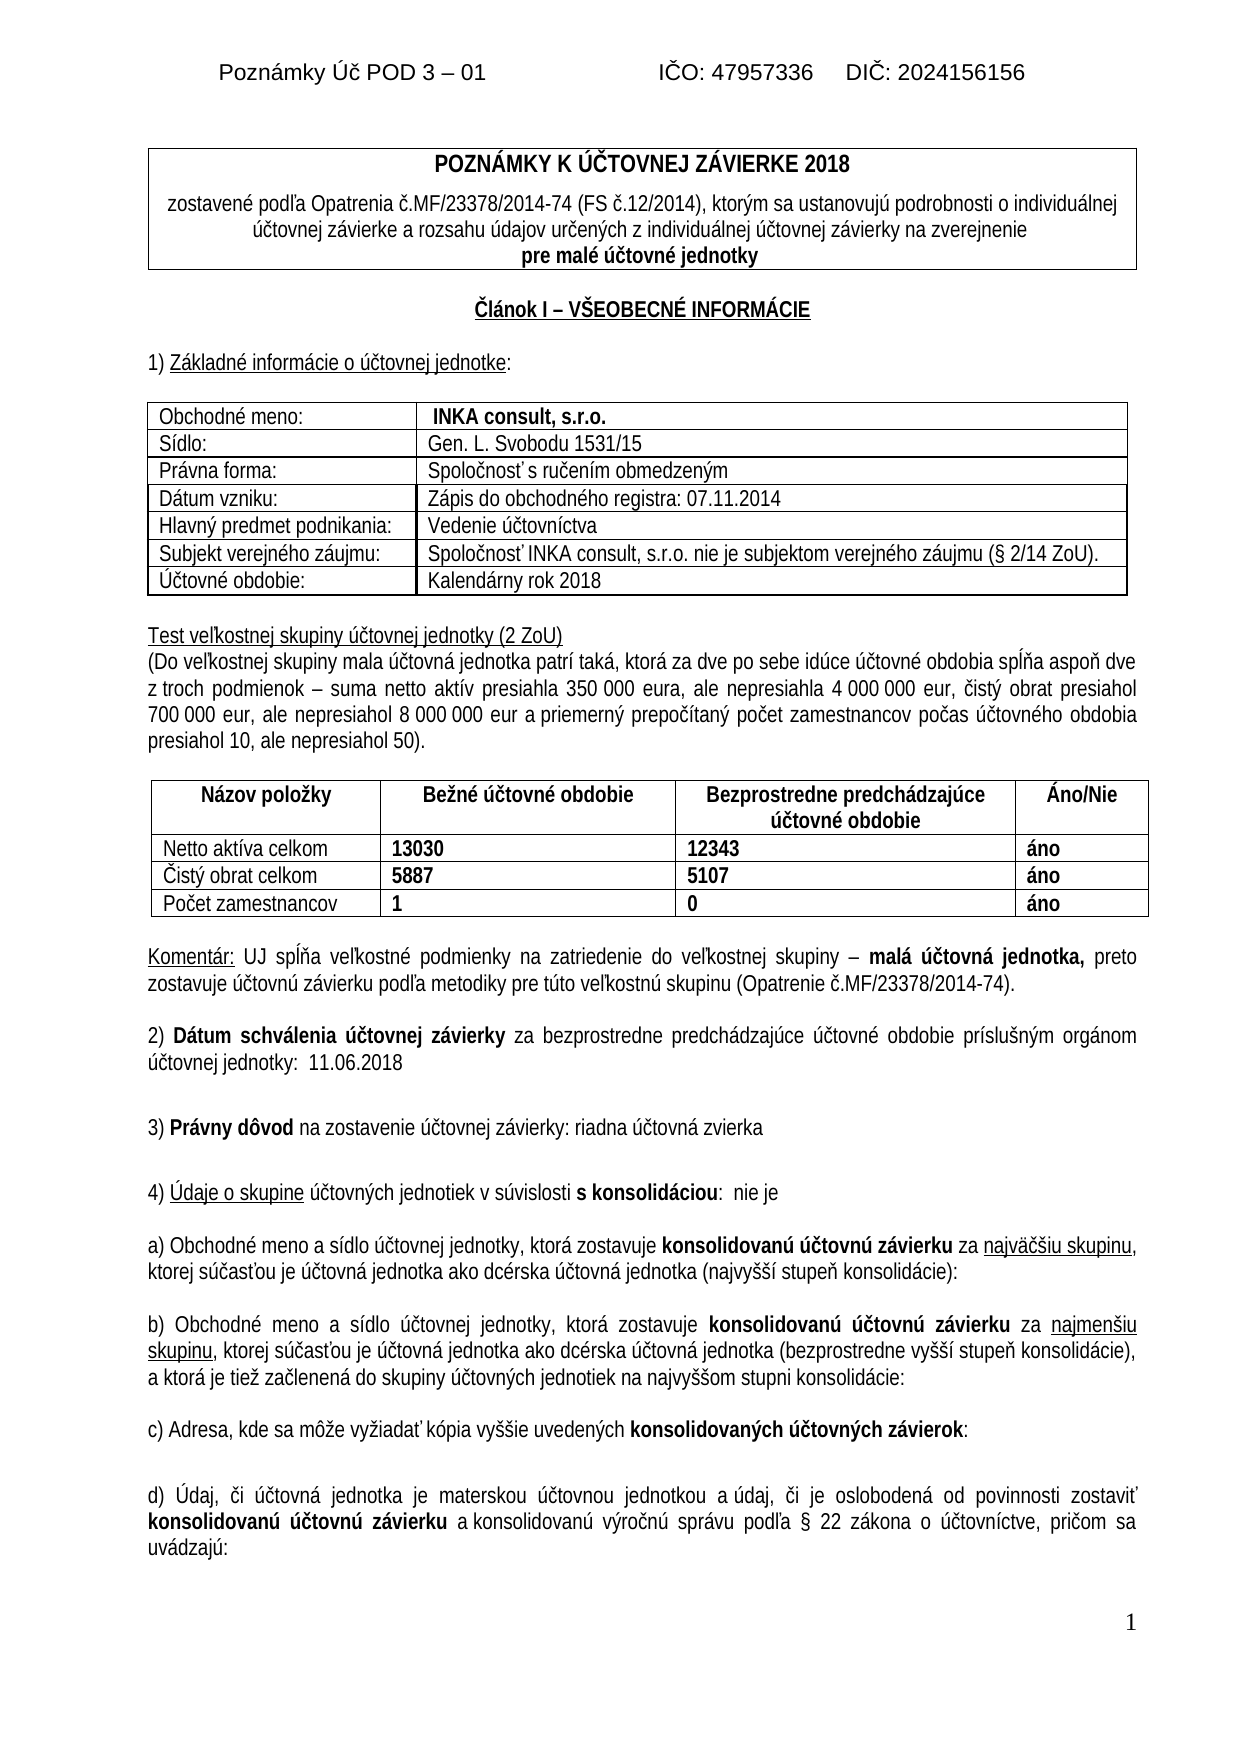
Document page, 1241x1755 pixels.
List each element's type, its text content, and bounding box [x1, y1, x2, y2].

table_cell áno [1016, 835, 1148, 861]
text (Do veľkostnej skupiny mala účtovná jednotka patrí taká, ktorá za dve po sebe idúce účtovné obdobia spĺňa aspoň dve z troch podmienok – suma netto aktív presiahla 350 000 eura, ale nepresiahla 4 000 000 eur, čistý obrat presiahol 700 000 eur, ale nepresiahol 8 000 000 eur a priemerný prepočítaný počet zamestnancov počas účtovného obdobia presiahol 10, ale nepresiahol 50). [148, 648, 1137, 754]
table_cell Právna forma: [148, 458, 416, 484]
table_cell Dátum vzniku: [149, 485, 415, 511]
text POZNÁMKY K ÚČTOVNEJ ZÁVIERKE 2018 [149, 149, 1136, 177]
text 2) Dátum schválenia účtovnej závierky za bezprostredne predchádzajúce účtovné obdobie príslušným orgánom účtovnej jednotky: 11.06.2018 [148, 1022, 1137, 1075]
table_cell 12343 [676, 835, 1015, 861]
table_cell 1 [381, 890, 675, 916]
table_cell Čistý obrat celkom [152, 862, 380, 888]
table_cell 0 [676, 890, 1015, 916]
text 4) Údaje o skupine účtovných jednotiek v súvislosti s konsolidáciou: nie je [148, 1179, 1137, 1206]
table_cell 5107 [676, 862, 1015, 888]
table_cell Subjekt verejného záujmu: [149, 540, 415, 566]
table_cell Počet zamestnancov [152, 890, 380, 916]
table_header Názov položky [152, 781, 380, 834]
table_cell Hlavný predmet podnikania: [149, 512, 415, 539]
text d) Údaj, či účtovná jednotka je materskou účtovnou jednotkou a údaj, či je oslobodená od povinnosti zostaviť konsolidovanú účtovnú závierku a konsolidovanú výročnú správu podľa § 22 zákona o účtovníctve, pričom sa uvádzajú: [148, 1482, 1137, 1561]
table_cell 13030 [381, 835, 675, 861]
table_cell Spoločnosť INKA consult, s.r.o. nie je subjektom verejného záujmu (§ 2/14 ZoU). [418, 540, 1126, 566]
table_cell 5887 [381, 862, 675, 888]
table_cell Sídlo: [148, 430, 416, 456]
text 3) Právny dôvod na zostavenie účtovnej závierky: riadna účtovná zvierka [148, 1114, 1186, 1140]
table_cell Kalendárny rok 2018 [418, 567, 1126, 593]
table_cell Netto aktíva celkom [152, 835, 380, 861]
table_cell Gen. L. Svobodu 1531/15 [417, 430, 1127, 456]
table_header Áno/Nie [1016, 781, 1148, 834]
table_header Obchodné meno: [148, 403, 416, 429]
text Článok I – VŠEOBECNÉ INFORMÁCIE [148, 296, 1137, 323]
table_cell áno [1016, 890, 1148, 916]
table_cell Zápis do obchodného registra: 07.11.2014 [418, 485, 1126, 511]
text zostavené podľa Opatrenia č.MF/23378/2014-74 (FS č.12/2014), ktorým sa ustanovujú podrobnosti o individuálnej účtovnej závierke a rozsahu údajov určených z individuálnej účtovnej závierky na zverejnenie [149, 189, 1136, 241]
table_cell Účtovné obdobie: [149, 567, 415, 593]
table_cell Vedenie účtovníctva [418, 512, 1126, 539]
table_header Bezprostredne predchádzajúce účtovné obdobie [676, 781, 1015, 834]
text b) Obchodné meno a sídlo účtovnej jednotky, ktorá zostavuje konsolidovanú účtovnú závierku za najmenšiu skupinu, ktorej súčasťou je účtovná jednotka ako dcérska účtovná jednotka (bezprostredne vyšší stupeň konsolidácie), a ktorá je tiež začlenená do skupiny účtovných jednotiek na najvyššom stupni konsolidácie: [148, 1311, 1137, 1390]
table_header INKA consult, s.r.o. [417, 403, 1127, 429]
text c) Adresa, kde sa môže vyžiadať kópia vyššie uvedených konsolidovaných účtovných závierok: [148, 1416, 1137, 1443]
table_header Bežné účtovné obdobie [381, 781, 675, 834]
table_cell áno [1016, 862, 1148, 888]
table_cell Spoločnosť s ručením obmedzeným [417, 458, 1127, 484]
text pre malé účtovné jednotky [149, 241, 1136, 269]
text a) Obchodné meno a sídlo účtovnej jednotky, ktorá zostavuje konsolidovanú účtovnú závierku za najväčšiu skupinu, ktorej súčasťou je účtovná jednotka ako dcérska účtovná jednotka (najvyšší stupeň konsolidácie): [148, 1232, 1137, 1284]
text Test veľkostnej skupiny účtovnej jednotky (2 ZoU) [148, 622, 1181, 648]
text Komentár: UJ spĺňa veľkostné podmienky na zatriedenie do veľkostnej skupiny – malá účtovná jednotka, preto zostavuje účtovnú závierku podľa metodiky pre túto veľkostnú skupinu (Opatrenie č.MF/23378/2014-74). [148, 943, 1137, 996]
text 1) Základné informácie o účtovnej jednotke: [148, 349, 1137, 375]
